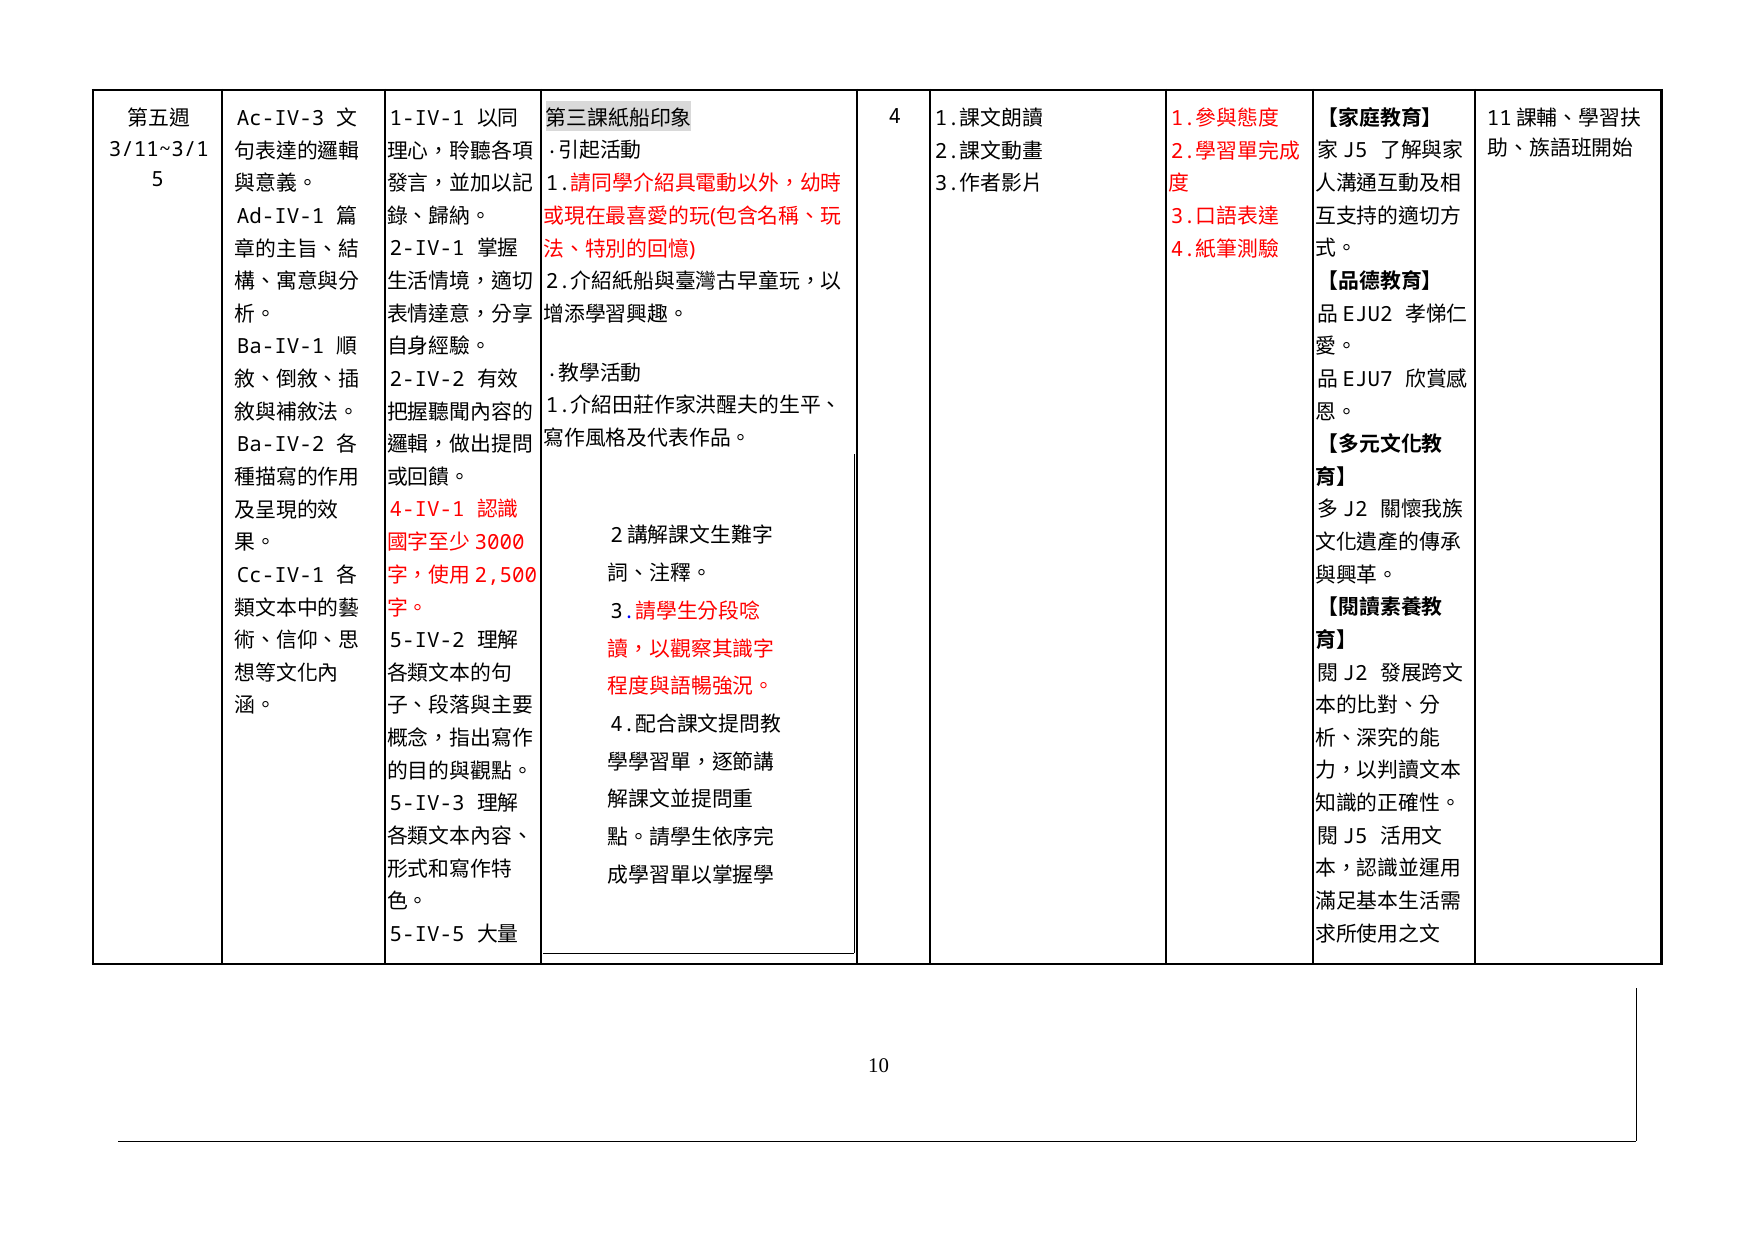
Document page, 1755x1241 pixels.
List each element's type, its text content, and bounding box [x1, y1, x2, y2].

table_cell 第三課紙船印象 ‧引起活動 1.請同學介紹具電動以外，幼時或現在最喜愛的玩(包含名稱、玩法、特別的回憶) 2.介紹紙船與臺灣古早童玩，以增添學習興趣。 ‧教學活動 1.介紹田莊作家洪醒夫的生平、寫作風格及代表作品。 2講解課文生難字詞、注釋。 3.請學生分段唸讀，以觀察其識字程度與語暢強況。 4.配合課文提問教學學習單，逐節講解課文並提問重點。請學生依序完成學習單以掌握學 [542, 91, 856, 963]
table_cell 【家庭教育】 家J5 了解與家人溝通互動及相互支持的適切方式。 【品德教育】 品EJU2 孝悌仁愛。 品EJU7 欣賞感恩。 【多元文化教育】 多J2 關懷我族文化遺產的傳承與興革。 【閱讀素養教育】 閱J2 發展跨文本的比對、分析、深究的能力，以判讀文本知識的正確性。 閱J5 活用文本，認識並運用滿足基本生活需求所使用之文 [1314, 91, 1474, 963]
table_cell 1.參與態度 2.學習單完成度 3.口語表達 4.紙筆測驗 [1167, 91, 1312, 963]
table_cell 第五週 3/11~3/15 [94, 91, 221, 963]
table_cell Ac-IV-3 文句表達的邏輯與意義。 Ad-IV-1 篇章的主旨、結構、寓意與分析。 Ba-IV-1 順敘、倒敘、插敘與補敘法。 Ba-IV-2 各種描寫的作用及呈現的效果。 Cc-IV-1 各類文本中的藝術、信仰、思想等文化內涵。 [223, 91, 384, 963]
table_cell 4 [858, 91, 929, 963]
table_cell 1-IV-1 以同理心，聆聽各項發言，並加以記錄、歸納。 2-IV-1 掌握生活情境，適切表情達意，分享自身經驗。 2-IV-2 有效把握聽聞內容的邏輯，做出提問或回饋。 4-IV-1 認識國字至少3000字，使用2,500字。 5-IV-2 理解各類文本的句子、段落與主要概念，指出寫作的目的與觀點。 5-IV-3 理解各類文本內容、形式和寫作特色。 5-IV-5 大量 [386, 91, 540, 963]
table_cell 1.課文朗讀 2.課文動畫 3.作者影片 [931, 91, 1165, 963]
table_cell 11課輔、學習扶助、族語班開始 [1476, 91, 1660, 963]
